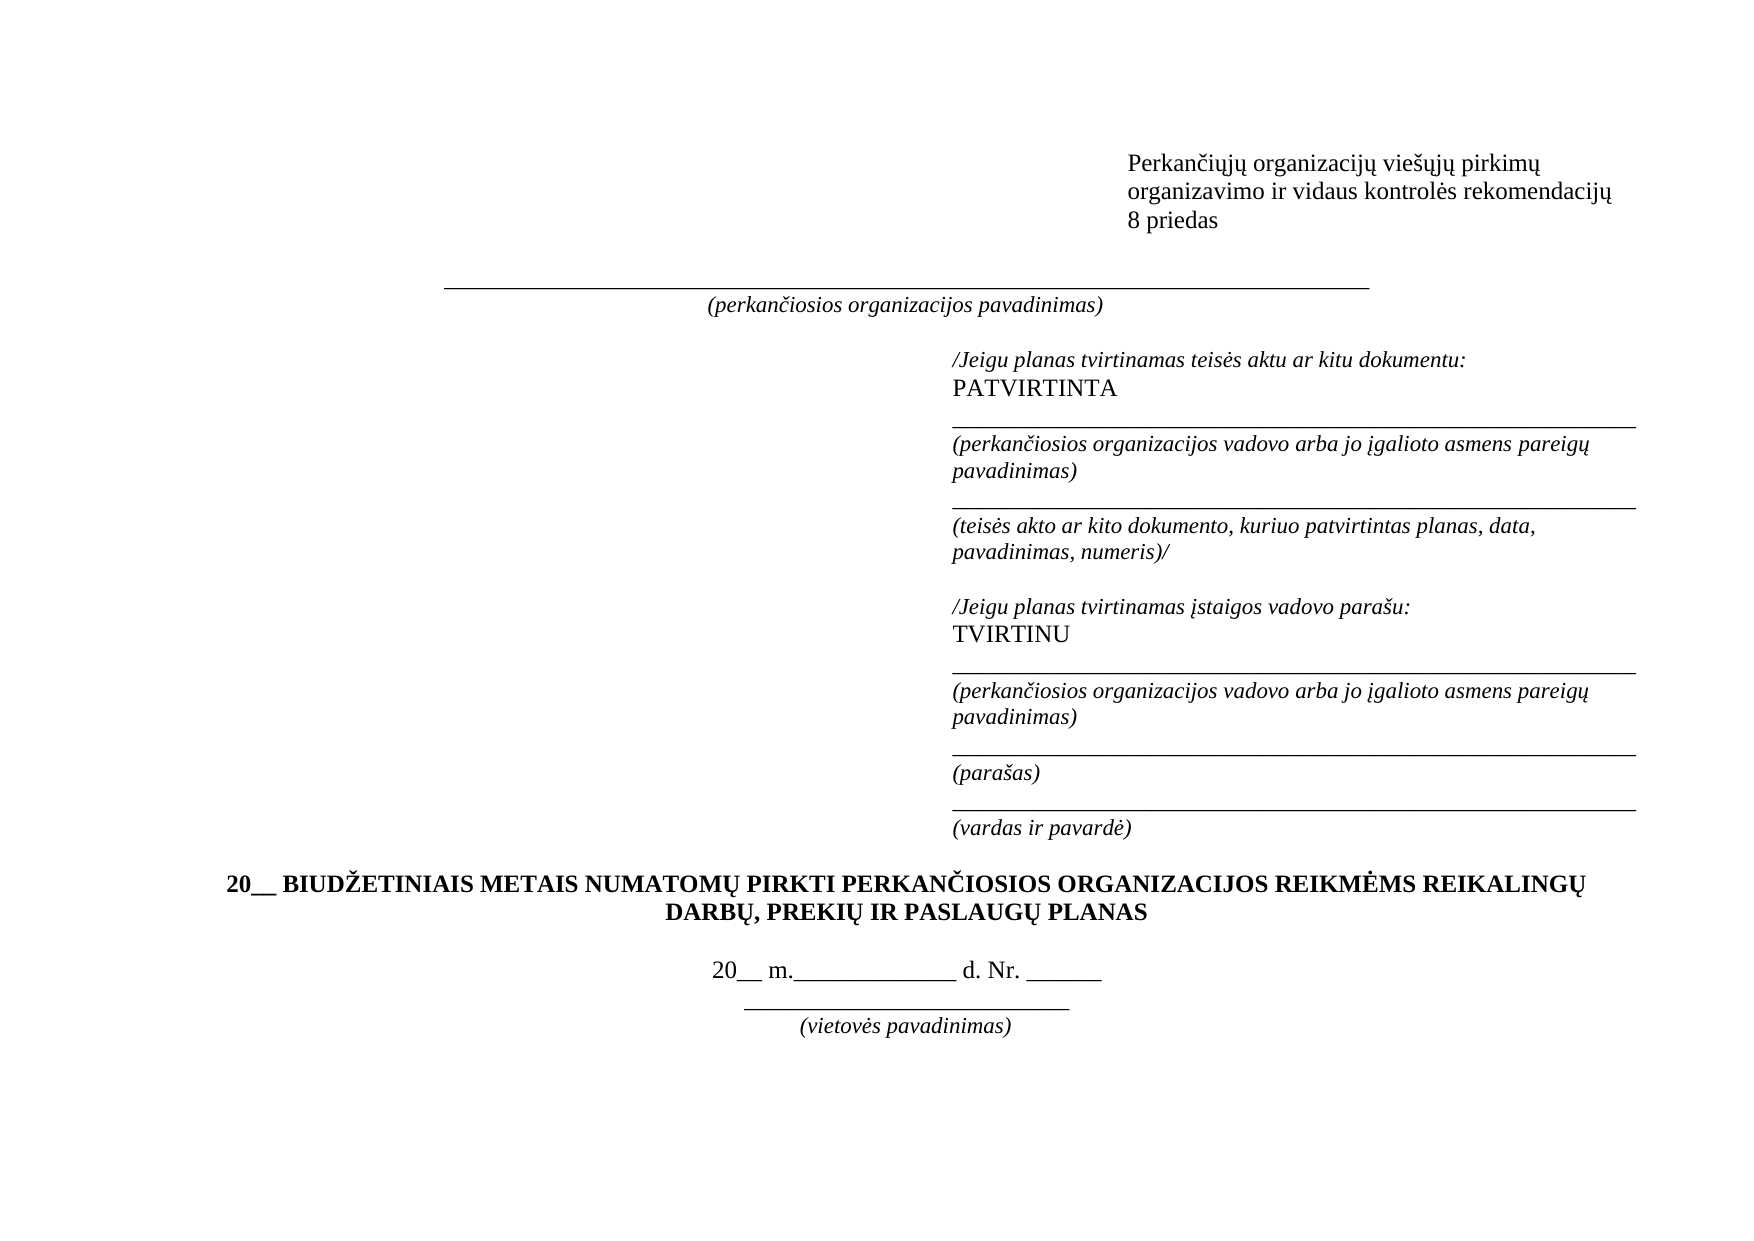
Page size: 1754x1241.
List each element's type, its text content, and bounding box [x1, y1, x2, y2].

text 20__ BIUDŽETINIAIS metais numatomų pirkti perkančiosios organizacijos reikmėms reikalingų darbų, prekių ir paslaugų planas [177, 869, 1636, 926]
text _ [952, 402, 1636, 427]
text (parašas) [952, 758, 1636, 785]
text /Jeigu planas tvirtinamas įstaigos vadovo parašu: [952, 593, 1636, 619]
text _ [952, 483, 1636, 508]
text __________________________ [177, 984, 1636, 1012]
text /Jeigu planas tvirtinamas teisės aktu ar kitu dokumentu: [952, 346, 1636, 373]
text __________________________________________________________________________ [177, 263, 1636, 291]
text (perkančiosios organizacijos pavadinimas) [177, 291, 1636, 318]
text PATVIRTINTA [952, 373, 1636, 402]
text 20__ m._____________ d. Nr. ______ [177, 955, 1636, 984]
text (vietovės pavadinimas) [177, 1012, 1636, 1039]
text 8 priedas [1127, 205, 1636, 234]
text (teisės akto ar kito dokumento, kuriuo patvirtintas planas, data, pavadinimas, numeris)/ [952, 512, 1636, 564]
text Perkančiųjų organizacijų viešųjų pirkimų [1127, 148, 1636, 176]
text (vardas ir pavardė) [952, 814, 1636, 840]
text (perkančiosios organizacijos vadovo arba jo įgalioto asmens pareigų pavadinimas) [952, 430, 1636, 483]
text TVIRTINU [952, 619, 1636, 648]
text _ [952, 730, 1636, 755]
text (perkančiosios organizacijos vadovo arba jo įgalioto asmens pareigų pavadinimas) [952, 677, 1636, 730]
text _ [952, 785, 1636, 810]
text organizavimo ir vidaus kontrolės rekomendacijų [1127, 176, 1636, 205]
text _ [952, 648, 1636, 673]
